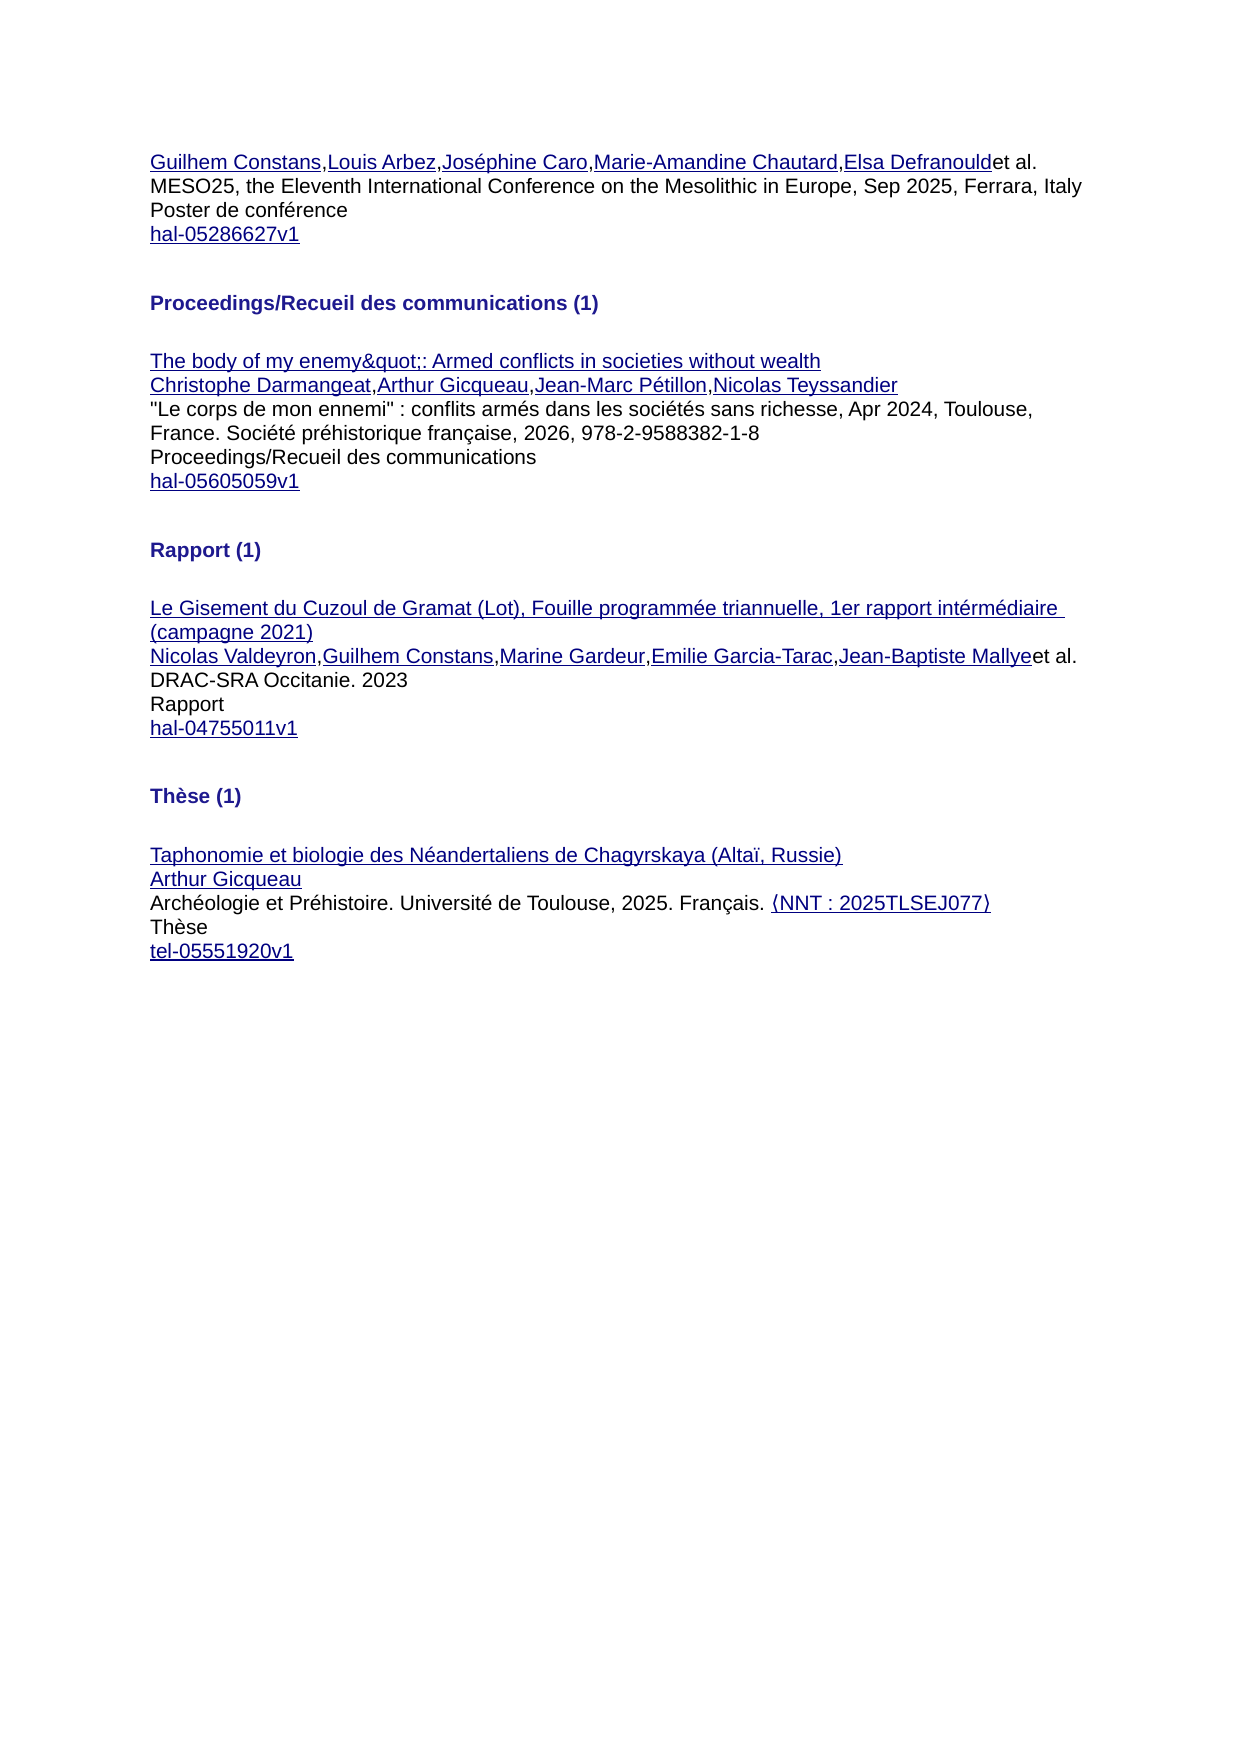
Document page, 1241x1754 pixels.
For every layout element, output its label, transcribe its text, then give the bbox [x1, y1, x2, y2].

table_header Guilhem Constans,Louis Arbez,Joséphine Caro,Marie-Amandine Chautard,Elsa Defranouldet al. MESO25, the Eleventh International Conference on the Mesolithic in Europe, Sep 2025, Ferrara, Italy Poster de conférence hal-05286627v1 [150, 150, 1090, 246]
subtitle Thèse (1) [150, 784, 1090, 808]
table_header The body of my enemy&quot;: Armed conflicts in societies without wealth Christophe Darmangeat,Arthur Gicqueau,Jean-Marc Pétillon,Nicolas Teyssandier "Le corps de mon ennemi" : conflits armés dans les sociétés sans richesse, Apr 2024, Toulouse, France. Société préhistorique française, 2026, 978-2-9588382-1-8 Proceedings/Recueil des communications hal-05605059v1 [150, 349, 1090, 493]
table_header Le Gisement du Cuzoul de Gramat (Lot), Fouille programmée triannuelle, 1er rapport intérmédiaire (campagne 2021) Nicolas Valdeyron,Guilhem Constans,Marine Gardeur,Emilie Garcia-Tarac,Jean-Baptiste Mallyeet al. DRAC-SRA Occitanie. 2023 Rapport hal-04755011v1 [150, 596, 1090, 739]
table_header Taphonomie et biologie des Néandertaliens de Chagyrskaya (Altaï, Russie) Arthur Gicqueau Archéologie et Préhistoire. Université de Toulouse, 2025. Français. ⟨NNT : 2025TLSEJ077⟩ Thèse tel-05551920v1 [150, 843, 1090, 962]
subtitle Rapport (1) [150, 537, 1090, 561]
subtitle Proceedings/Recueil des communications (1) [150, 291, 1090, 314]
